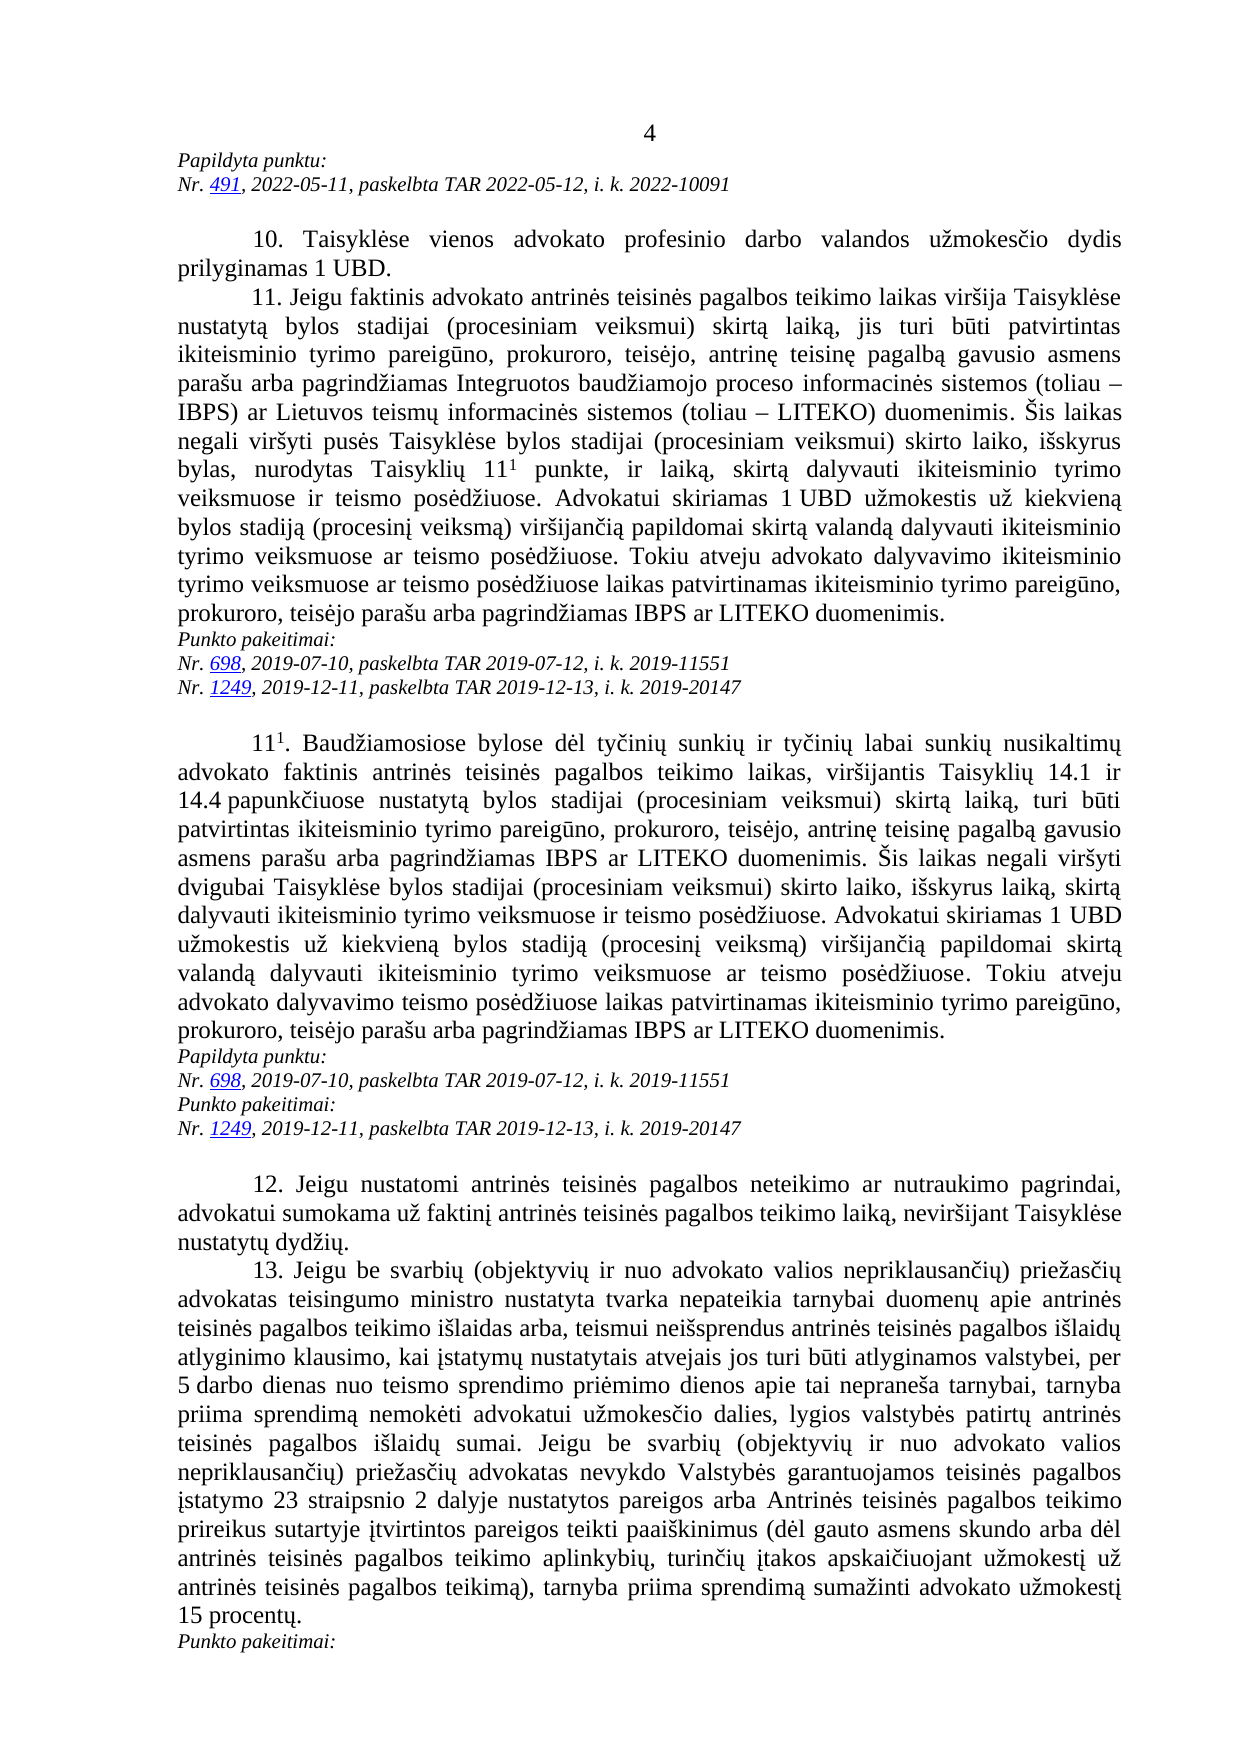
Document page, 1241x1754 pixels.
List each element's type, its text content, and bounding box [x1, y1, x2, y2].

text 10. Taisyklėse vienos advokato profesinio darbo valandos užmokesčio dydis prilyginamas 1 UBD. [177, 224, 1122, 282]
text 13. Jeigu be svarbių (objektyvių ir nuo advokato valios nepriklausančių) priežasčių advokatas teisingumo ministro nustatyta tvarka nepateikia tarnybai duomenų apie antrinės teisinės pagalbos teikimo išlaidas arba, teismui neišsprendus antrinės teisinės pagalbos išlaidų atlyginimo klausimo, kai įstatymų nustatytais atvejais jos turi būti atlyginamos valstybei, per 5 darbo dienas nuo teismo sprendimo priėmimo dienos apie tai nepraneša tarnybai, tarnyba priima sprendimą nemokėti advokatui užmokesčio dalies, lygios valstybės patirtų antrinės teisinės pagalbos išlaidų sumai. Jeigu be svarbių (objektyvių ir nuo advokato valios nepriklausančių) priežasčių advokatas nevykdo Valstybės garantuojamos teisinės pagalbos įstatymo 23 straipsnio 2 dalyje nustatytos pareigos arba Antrinės teisinės pagalbos teikimo prireikus sutartyje įtvirtintos pareigos teikti paaiškinimus (dėl gauto asmens skundo arba dėl antrinės teisinės pagalbos teikimo aplinkybių, turinčių įtakos apskaičiuojant užmokestį už antrinės teisinės pagalbos teikimą), tarnyba priima sprendimą sumažinti advokato užmokestį 15 procentų. [177, 1255, 1122, 1629]
text Nr. 698, 2019-07-10, paskelbta TAR 2019-07-12, i. k. 2019-11551 [177, 651, 1122, 675]
text Nr. 1249, 2019-12-11, paskelbta TAR 2019-12-13, i. k. 2019-20147 [177, 675, 1122, 699]
text Papildyta punktu: [177, 1044, 1122, 1068]
text Punkto pakeitimai: [177, 1629, 1122, 1653]
text Nr. 491, 2022-05-11, paskelbta TAR 2022-05-12, i. k. 2022-10091 [177, 172, 1122, 196]
text Papildyta punktu: [177, 148, 1122, 172]
text Punkto pakeitimai: [177, 1092, 1122, 1116]
text Nr. 698, 2019-07-10, paskelbta TAR 2019-07-12, i. k. 2019-11551 [177, 1068, 1122, 1092]
text 12. Jeigu nustatomi antrinės teisinės pagalbos neteikimo ar nutraukimo pagrindai, advokatui sumokama už faktinį antrinės teisinės pagalbos teikimo laiką, neviršijant Taisyklėse nustatytų dydžių. [177, 1169, 1122, 1255]
text 11. Jeigu faktinis advokato antrinės teisinės pagalbos teikimo laikas viršija Taisyklėse nustatytą bylos stadijai (procesiniam veiksmui) skirtą laiką, jis turi būti patvirtintas ikiteisminio tyrimo pareigūno, prokuroro, teisėjo, antrinę teisinę pagalbą gavusio asmens parašu arba pagrindžiamas Integruotos baudžiamojo proceso informacinės sistemos (toliau – IBPS) ar Lietuvos teismų informacinės sistemos (toliau – LITEKO) duomenimis. Šis laikas negali viršyti pusės Taisyklėse bylos stadijai (procesiniam veiksmui) skirto laiko, išskyrus bylas, nurodytas Taisyklių 111 punkte, ir laiką, skirtą dalyvauti ikiteisminio tyrimo veiksmuose ir teismo posėdžiuose. Advokatui skiriamas 1 UBD užmokestis už kiekvieną bylos stadiją (procesinį veiksmą) viršijančią papildomai skirtą valandą dalyvauti ikiteisminio tyrimo veiksmuose ar teismo posėdžiuose. Tokiu atveju advokato dalyvavimo ikiteisminio tyrimo veiksmuose ar teismo posėdžiuose laikas patvirtinamas ikiteisminio tyrimo pareigūno, prokuroro, teisėjo parašu arba pagrindžiamas IBPS ar LITEKO duomenimis. [177, 282, 1122, 627]
text Punkto pakeitimai: [177, 627, 1122, 651]
text 111. Baudžiamosiose bylose dėl tyčinių sunkių ir tyčinių labai sunkių nusikaltimų advokato faktinis antrinės teisinės pagalbos teikimo laikas, viršijantis Taisyklių 14.1 ir 14.4 papunkčiuose nustatytą bylos stadijai (procesiniam veiksmui) skirtą laiką, turi būti patvirtintas ikiteisminio tyrimo pareigūno, prokuroro, teisėjo, antrinę teisinę pagalbą gavusio asmens parašu arba pagrindžiamas IBPS ar LITEKO duomenimis. Šis laikas negali viršyti dvigubai Taisyklėse bylos stadijai (procesiniam veiksmui) skirto laiko, išskyrus laiką, skirtą dalyvauti ikiteisminio tyrimo veiksmuose ir teismo posėdžiuose. Advokatui skiriamas 1 UBD užmokestis už kiekvieną bylos stadiją (procesinį veiksmą) viršijančią papildomai skirtą valandą dalyvauti ikiteisminio tyrimo veiksmuose ar teismo posėdžiuose. Tokiu atveju advokato dalyvavimo teismo posėdžiuose laikas patvirtinamas ikiteisminio tyrimo pareigūno, prokuroro, teisėjo parašu arba pagrindžiamas IBPS ar LITEKO duomenimis. [177, 728, 1122, 1044]
text Nr. 1249, 2019-12-11, paskelbta TAR 2019-12-13, i. k. 2019-20147 [177, 1116, 1122, 1140]
